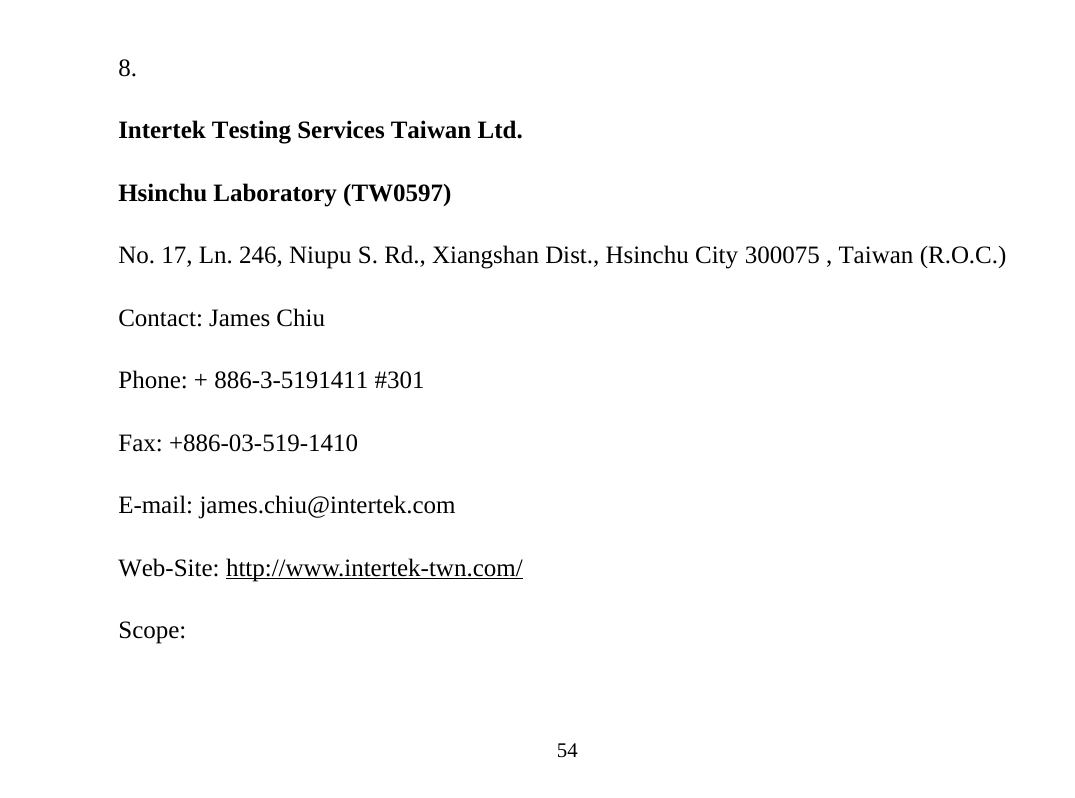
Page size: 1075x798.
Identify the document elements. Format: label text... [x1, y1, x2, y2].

text 8. [118, 25, 1016, 88]
text Scope: [118, 588, 1016, 650]
text No. 17, Ln. 246, Niupu S. Rd., Xiangshan Dist., Hsinchu City 300075 , Taiwan (R.O.C.) [118, 213, 1016, 275]
text Hsinchu Laboratory (TW0597) [118, 150, 1016, 213]
text Contact: James Chiu Phone: + 886-3-5191411 #301 Fax: +886-03-519-1410 E-mail: james.chiu@intertek.com Web-Site: http://www.intertek-twn.com/ [118, 275, 1016, 588]
text Intertek Testing Services Taiwan Ltd. [118, 88, 1016, 150]
